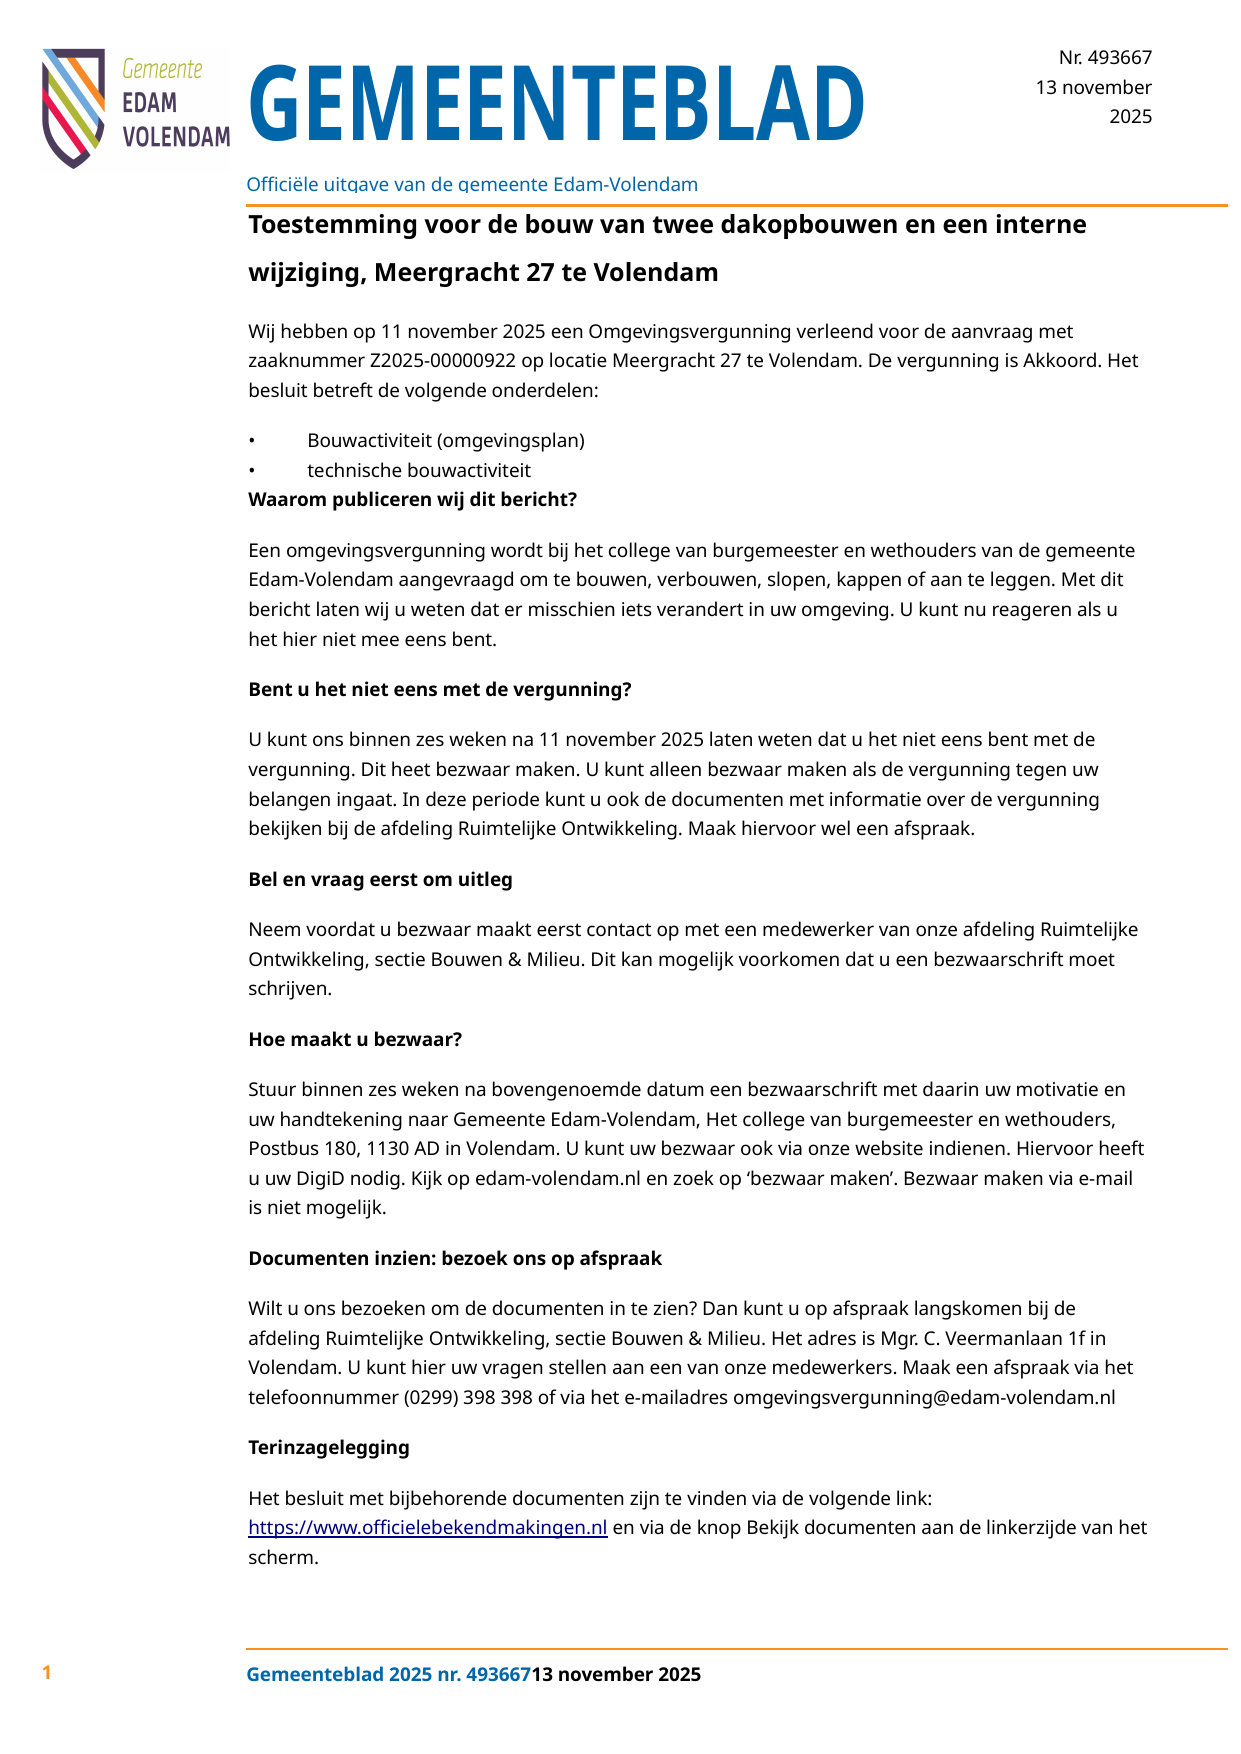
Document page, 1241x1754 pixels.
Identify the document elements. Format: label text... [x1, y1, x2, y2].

text Bent u het niet eens met de vergunning? [248, 676, 1152, 702]
text Bel en vraag eerst om uitleg [248, 866, 1152, 892]
text Waarom publiceren wij dit bericht? [248, 487, 1152, 512]
text Stuur binnen zes weken na bovengenoemde datum een bezwaarschrift met daarin uw motivatie en uw handtekening naar Gemeente Edam-Volendam, Het college van burgemeester en wethouders, Postbus 180, 1130 AD in Volendam. U kunt uw bezwaar ook via onze website indienen. Hiervoor heeft u uw DigiD nodig. Kijk op edam-volendam.nl en zoek op ‘bezwaar maken’. Bezwaar maken via e-mail is niet mogelijk. [248, 1076, 1152, 1220]
list Bouwactiviteit (omgevingsplan) [248, 427, 1152, 453]
text Wij hebben op 11 november 2025 een Omgevingsvergunning verleend voor de aanvraag met zaaknummer Z2025-00000922 op locatie Meergracht 27 te Volendam. De vergunning is Akkoord. Het besluit betreft de volgende onderdelen: [248, 318, 1152, 403]
text Neem voordat u bezwaar maakt eerst contact op met een medewerker van onze afdeling Ruimtelijke Ontwikkeling, sectie Bouwen & Milieu. Dit kan mogelijk voorkomen dat u een bezwaarschrift moet schrijven. [248, 916, 1152, 1001]
text Terinzagelegging [248, 1434, 1152, 1460]
text Documenten inzien: bezoek ons op afspraak [248, 1245, 1152, 1271]
text Een omgevingsvergunning wordt bij het college van burgemeester en wethouders van de gemeente Edam-Volendam aangevraagd om te bouwen, verbouwen, slopen, kappen of aan te leggen. Met dit bericht laten wij u weten dat er misschien iets verandert in uw omgeving. U kunt nu reageren als u het hier niet mee eens bent. [248, 537, 1152, 652]
text Het besluit met bijbehorende documenten zijn te vinden via de volgende link: https://www.officielebekendmakingen.nl en via de knop Bekijk documenten aan de linkerzijde van het scherm. [248, 1485, 1152, 1570]
text U kunt ons binnen zes weken na 11 november 2025 laten weten dat u het niet eens bent met de vergunning. Dit heet bezwaar maken. U kunt alleen bezwaar maken als de vergunning tegen uw belangen ingaat. In deze periode kunt u ook de documenten met informatie over de vergunning bekijken bij de afdeling Ruimtelijke Ontwikkeling. Maak hiervoor wel een afspraak. [248, 727, 1152, 841]
list technische bouwactiviteit [248, 457, 1152, 483]
text Wilt u ons bezoeken om de documenten in te zien? Dan kunt u op afspraak langskomen bij de afdeling Ruimtelijke Ontwikkeling, sectie Bouwen & Milieu. Het adres is Mgr. C. Veermanlaan 1f in Volendam. U kunt hier uw vragen stellen aan een van onze medewerkers. Maak een afspraak via het telefoonnummer (0299) 398 398 of via het e-mailadres omgevingsvergunning@edam-volendam.nl [248, 1295, 1152, 1410]
picture [41, 47, 231, 172]
text Hoe maakt u bezwaar? [248, 1026, 1152, 1052]
text Toestemming voor de bouw van twee dakopbouwen en een interne wijziging, Meergracht 27 te Volendam [248, 207, 1152, 288]
